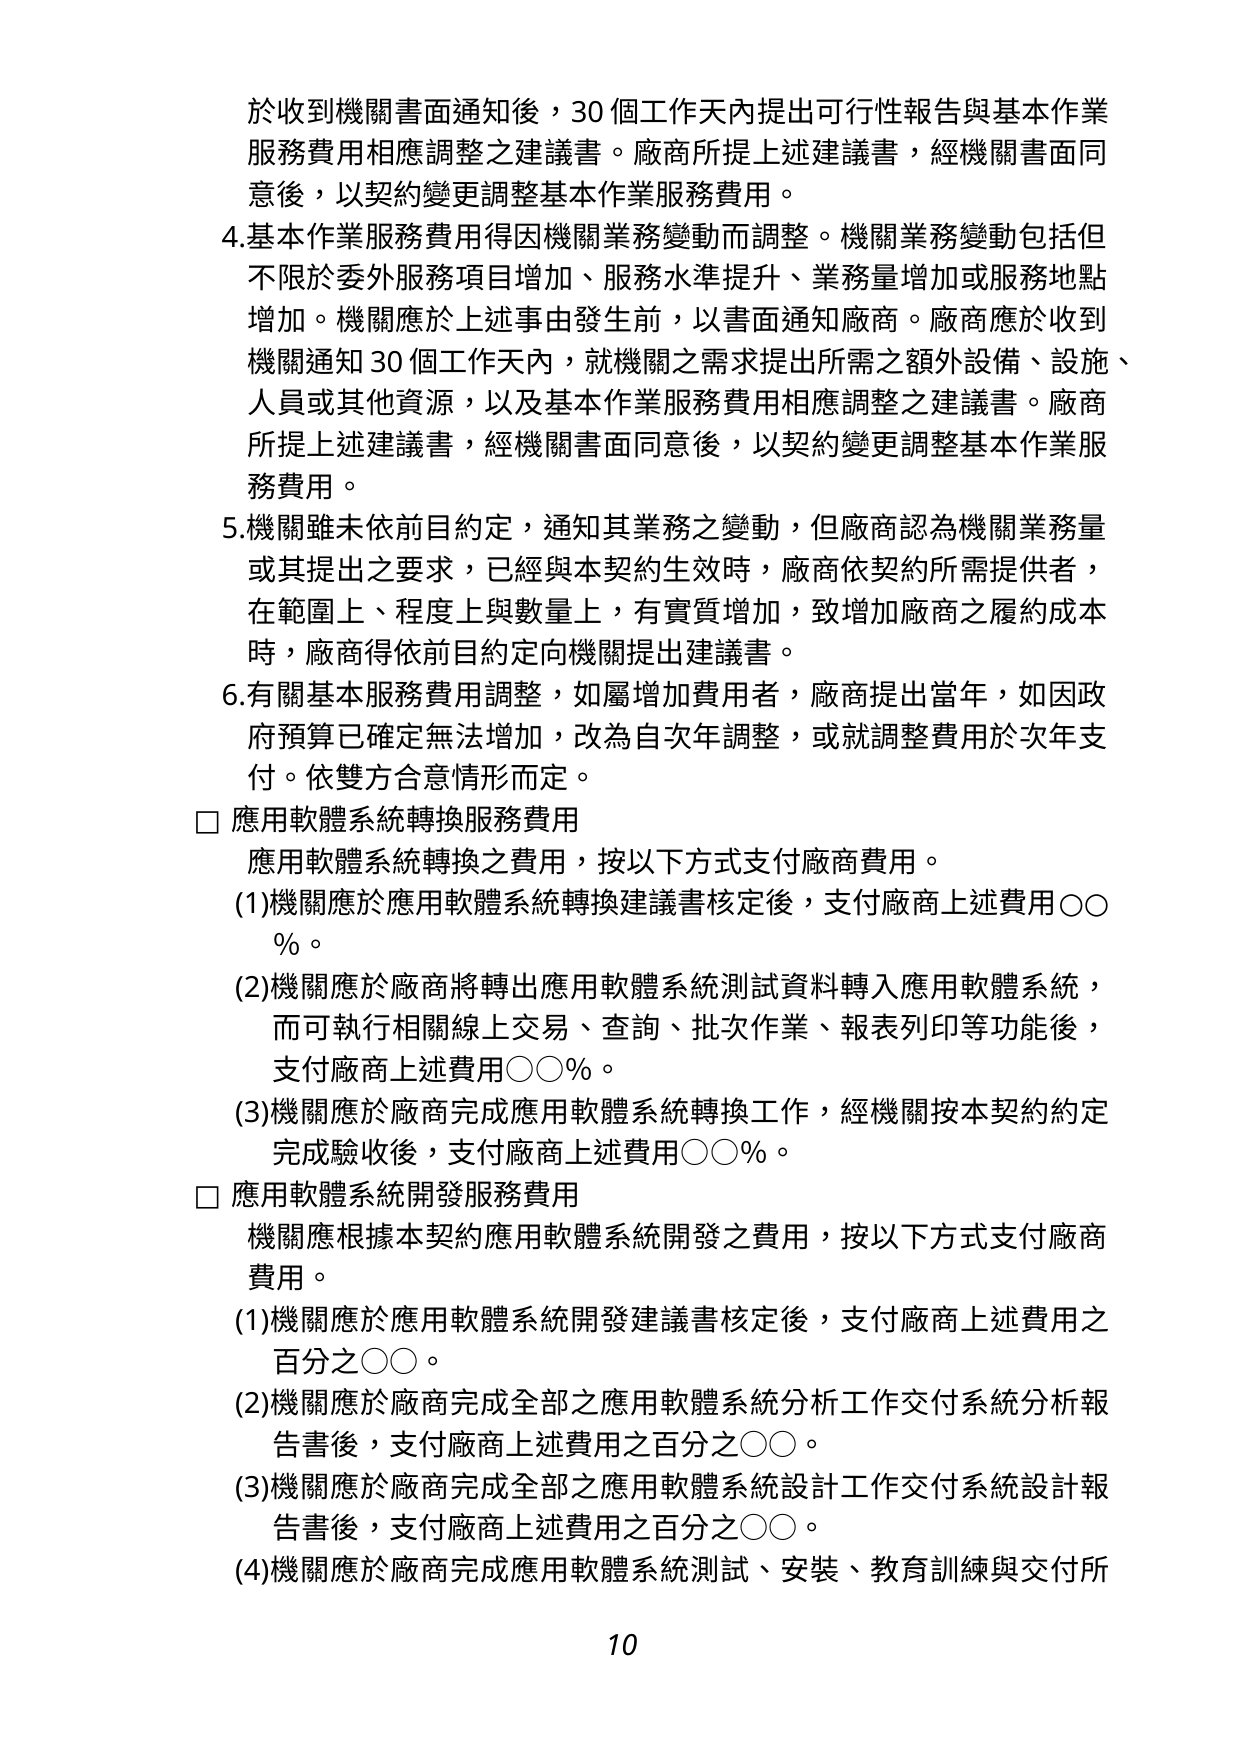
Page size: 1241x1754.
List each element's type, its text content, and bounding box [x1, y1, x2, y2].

text (1)機關應於應用軟體系統轉換建議書核定後，支付廠商上述費用­○○％。 [235, 880, 1109, 964]
list 應用軟體系統開發服務費用 [193, 1172, 1109, 1214]
text 於收到機關書面通知後，30個工作天內提出可行性報告與基本作業服務費用相應調整之建議書。廠商所提上述建議書，經機關書面同意後，以契約變更調整基本作業服務費用。 [221, 89, 1109, 214]
text 機關應根據本契約應用軟體系統開發之費用，按以下方式支付廠商費用。 [247, 1214, 1109, 1297]
text (1)機關應於應用軟體系統開發建議書核定後，支付廠商上述費用之百分之○○。 [235, 1297, 1109, 1380]
text 6.有關基本服務費用調整，如屬增加費用者，廠商提出當年，如因政府預算已確定無法增加，改為自次年調整，或就調整費用於次年支付。依雙方合意情形而定。 [221, 672, 1109, 797]
text (4)機關應於廠商完成應用軟體系統測試、安裝、教育訓練與交付所 [235, 1547, 1109, 1589]
text 4.基本作業服務費用得因機關業務變動而調整。機關業務變動包括但不限於委外服務項目增加、服務水準提升、業務量增加或服務地點增加。機關應於上述事由發生前，以書面通知廠商。廠商應於收到機關通知30個工作天內，就機關之需求提出所需之額外設備、設施、人員或其他資源，以及基本作業服務費用相應調整之建議書。廠商所提上述建議書，經機關書面同意後，以契約變更調整基本作業服務費用。 [221, 214, 1109, 505]
list 應用軟體系統轉換服務費用 [193, 797, 1109, 839]
text 應用軟體系統轉換之費用，按以下方式支付廠商費用。 [247, 839, 1109, 880]
text (3)機關應於廠商完成應用軟體系統轉換工作，經機關按本契約約定完成驗收後，支付廠商上述費用○○％。 [235, 1089, 1109, 1172]
text (2)機關應於廠商將轉出應用軟體系統測試資料轉入應用軟體系統，而可執行相關線上交易、查詢、批次作業、報表列印等功能後，支付廠商上述費用○○％。 [235, 964, 1109, 1089]
text 5.機關雖未依前目約定，通知其業務之變動，但廠商認為機關業務量或其提出之要求，已經與本契約生效時，廠商依契約所需提供者，在範圍上、程度上與數量上，有實質增加，致增加廠商之履約成本時，廠商得依前目約定向機關提出建議書。 [221, 505, 1109, 672]
text (3)機關應於廠商完成全部之應用軟體系統設計工作交付系統設計報告書後，支付廠商上述費用之百分之○○。 [235, 1464, 1109, 1547]
text (2)機關應於廠商完成全部之應用軟體系統分析工作交付系統分析報告書後，支付廠商上述費用之百分之○○。 [235, 1380, 1109, 1464]
